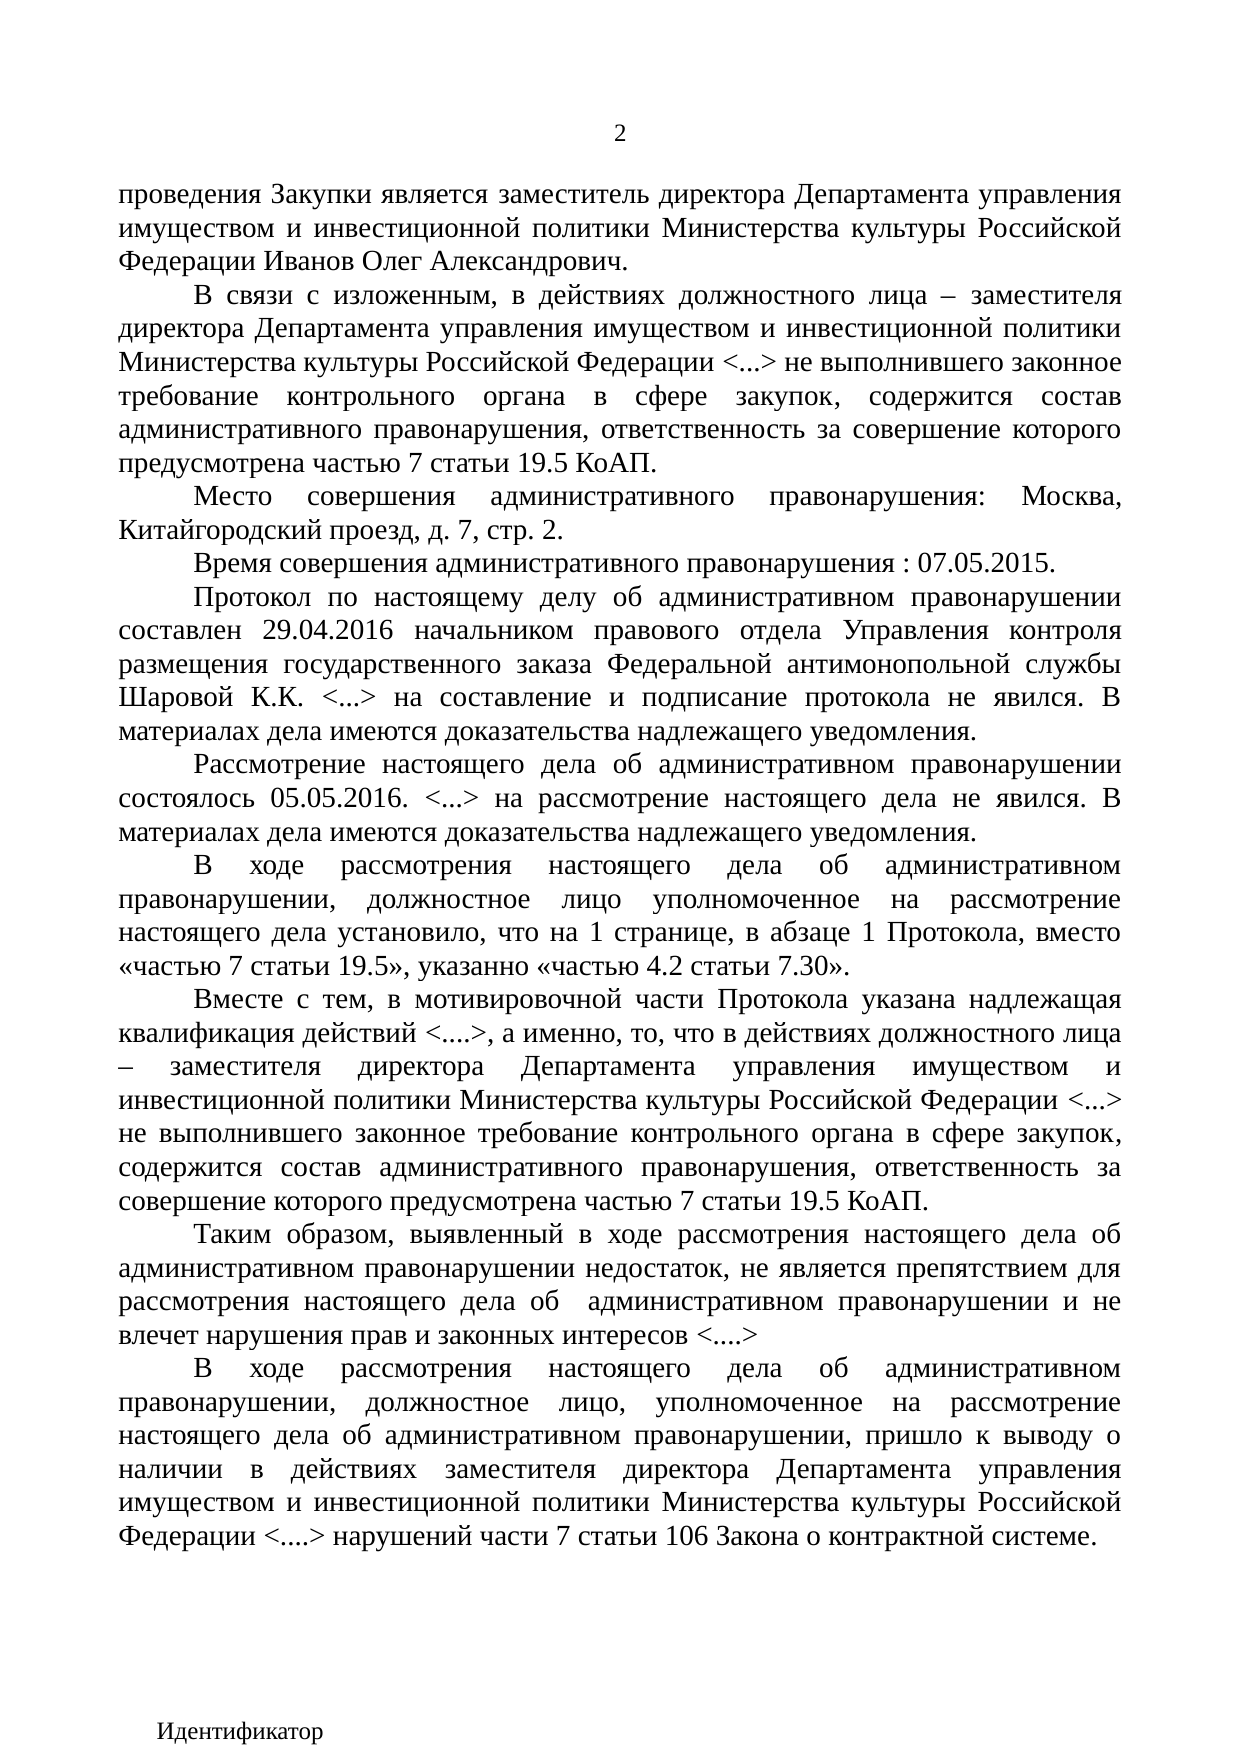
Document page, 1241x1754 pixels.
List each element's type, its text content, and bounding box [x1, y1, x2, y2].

text В ходе рассмотрения настоящего дела об административном правонарушении, должностное лицо, уполномоченное на рассмотрение настоящего дела об административном правонарушении, пришло к выводу о наличии в действиях заместителя директора Департамента управления имуществом и инвестиционной политики Министерства культуры Российской Федерации <....> нарушений части 7 статьи 106 Закона о контрактной системе. [118, 1350, 1122, 1552]
text проведения Закупки является заместитель директора Департамента управления имуществом и инвестиционной политики Министерства культуры Российской Федерации Иванов Олег Александрович. [118, 176, 1122, 277]
text В связи с изложенным, в действиях должностного лица – заместителя директора Департамента управления имуществом и инвестиционной политики Министерства культуры Российской Федерации <...> не выполнившего законное требование контрольного органа в сфере закупок, содержится состав административного правонарушения, ответственность за совершение которого предусмотрена частью 7 статьи 19.5 КоАП. [118, 277, 1122, 478]
text Вместе с тем, в мотивировочной части Протокола указана надлежащая квалификация действий <....>, а именно, то, что в действиях должностного лица – заместителя директора Департамента управления имуществом и инвестиционной политики Министерства культуры Российской Федерации <...> не выполнившего законное требование контрольного органа в сфере закупок, содержится состав административного правонарушения, ответственность за совершение которого предусмотрена частью 7 статьи 19.5 КоАП. [118, 981, 1122, 1216]
text Время совершения административного правонарушения : 07.05.2015. [118, 545, 1122, 579]
text В ходе рассмотрения настоящего дела об административном правонарушении, должностное лицо уполномоченное на рассмотрение настоящего дела установило, что на 1 странице, в абзаце 1 Протокола, вместо «частью 7 статьи 19.5», указанно «частью 4.2 статьи 7.30». [118, 847, 1122, 981]
text Таким образом, выявленный в ходе рассмотрения настоящего дела об административном правонарушении недостаток, не является препятствием для рассмотрения настоящего дела об административном правонарушении и не влечет нарушения прав и законных интересов <....> [118, 1216, 1122, 1350]
text Протокол по настоящему делу об административном правонарушении составлен 29.04.2016 начальником правового отдела Управления контроля размещения государственного заказа Федеральной антимонопольной службы Шаровой К.К. <...> на составление и подписание протокола не явился. В материалах дела имеются доказательства надлежащего уведомления. [118, 579, 1122, 747]
text Рассмотрение настоящего дела об административном правонарушении состоялось 05.05.2016. <...> на рассмотрение настоящего дела не явился. В материалах дела имеются доказательства надлежащего уведомления. [118, 747, 1122, 847]
text Место совершения административного правонарушения: Москва, Китайгородский проезд, д. 7, стр. 2. [118, 478, 1122, 545]
